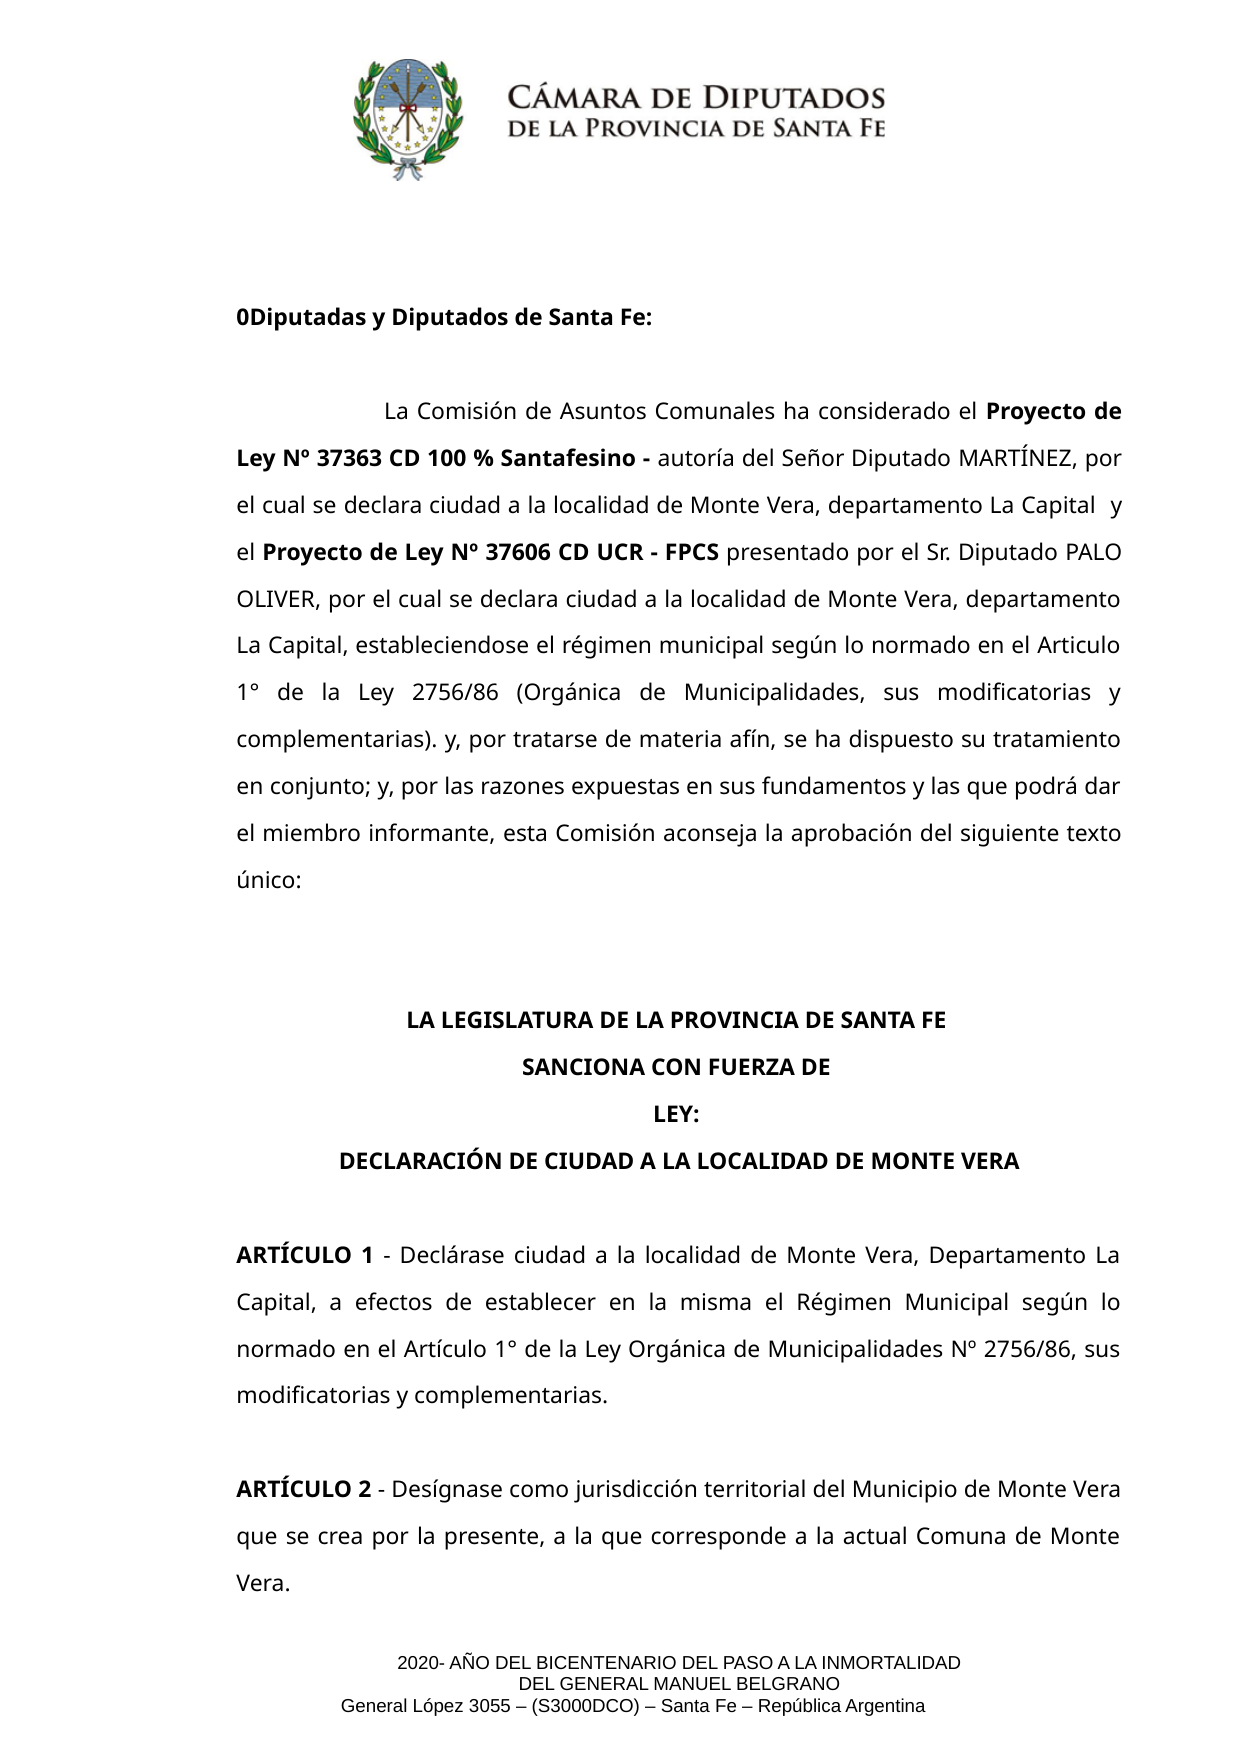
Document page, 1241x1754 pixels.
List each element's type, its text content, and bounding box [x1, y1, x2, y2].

text SANCIONA CON FUERZA DE [236, 1051, 1122, 1082]
text ARTÍCULO 2 - Desígnase como jurisdicción territorial del Municipio de Monte Vera que se crea por la presente, a la que corresponde a la actual Comuna de Monte Vera. [236, 1473, 1122, 1598]
text La Comisión de Asuntos Comunales ha considerado el Proyecto de Ley Nº 37363 CD 100 % Santafesino - autoría del Señor Diputado MARTÍNEZ, por el cual se declara ciudad a la localidad de Monte Vera, departamento La Capital y el Proyecto de Ley Nº 37606 CD UCR - FPCS presentado por el Sr. Diputado PALO OLIVER, por el cual se declara ciudad a la localidad de Monte Vera, departamento La Capital, estableciendose el régimen municipal según lo normado en el Articulo 1° de la Ley 2756/86 (Orgánica de Municipalidades, sus modificatorias y complementarias). y, por tratarse de materia afín, se ha dispuesto su tratamiento en conjunto; y, por las razones expuestas en sus fundamentos y las que podrá dar el miembro informante, esta Comisión aconseja la aprobación del siguiente texto único: [236, 395, 1122, 895]
text ARTÍCULO 1 - Declárase ciudad a la localidad de Monte Vera, Departamento La Capital, a efectos de establecer en la misma el Régimen Municipal según lo normado en el Artículo 1° de la Ley Orgánica de Municipalidades Nº 2756/86, sus modificatorias y complementarias. [236, 1239, 1122, 1411]
text LA LEGISLATURA DE LA PROVINCIA DE SANTA FE [236, 1004, 1122, 1036]
text 0Diputadas y Diputados de Santa Fe: [236, 301, 1122, 332]
text LEY: [236, 1098, 1122, 1129]
text DECLARACIÓN DE CIUDAD A LA LOCALIDAD DE MONTE VERA [236, 1145, 1122, 1176]
